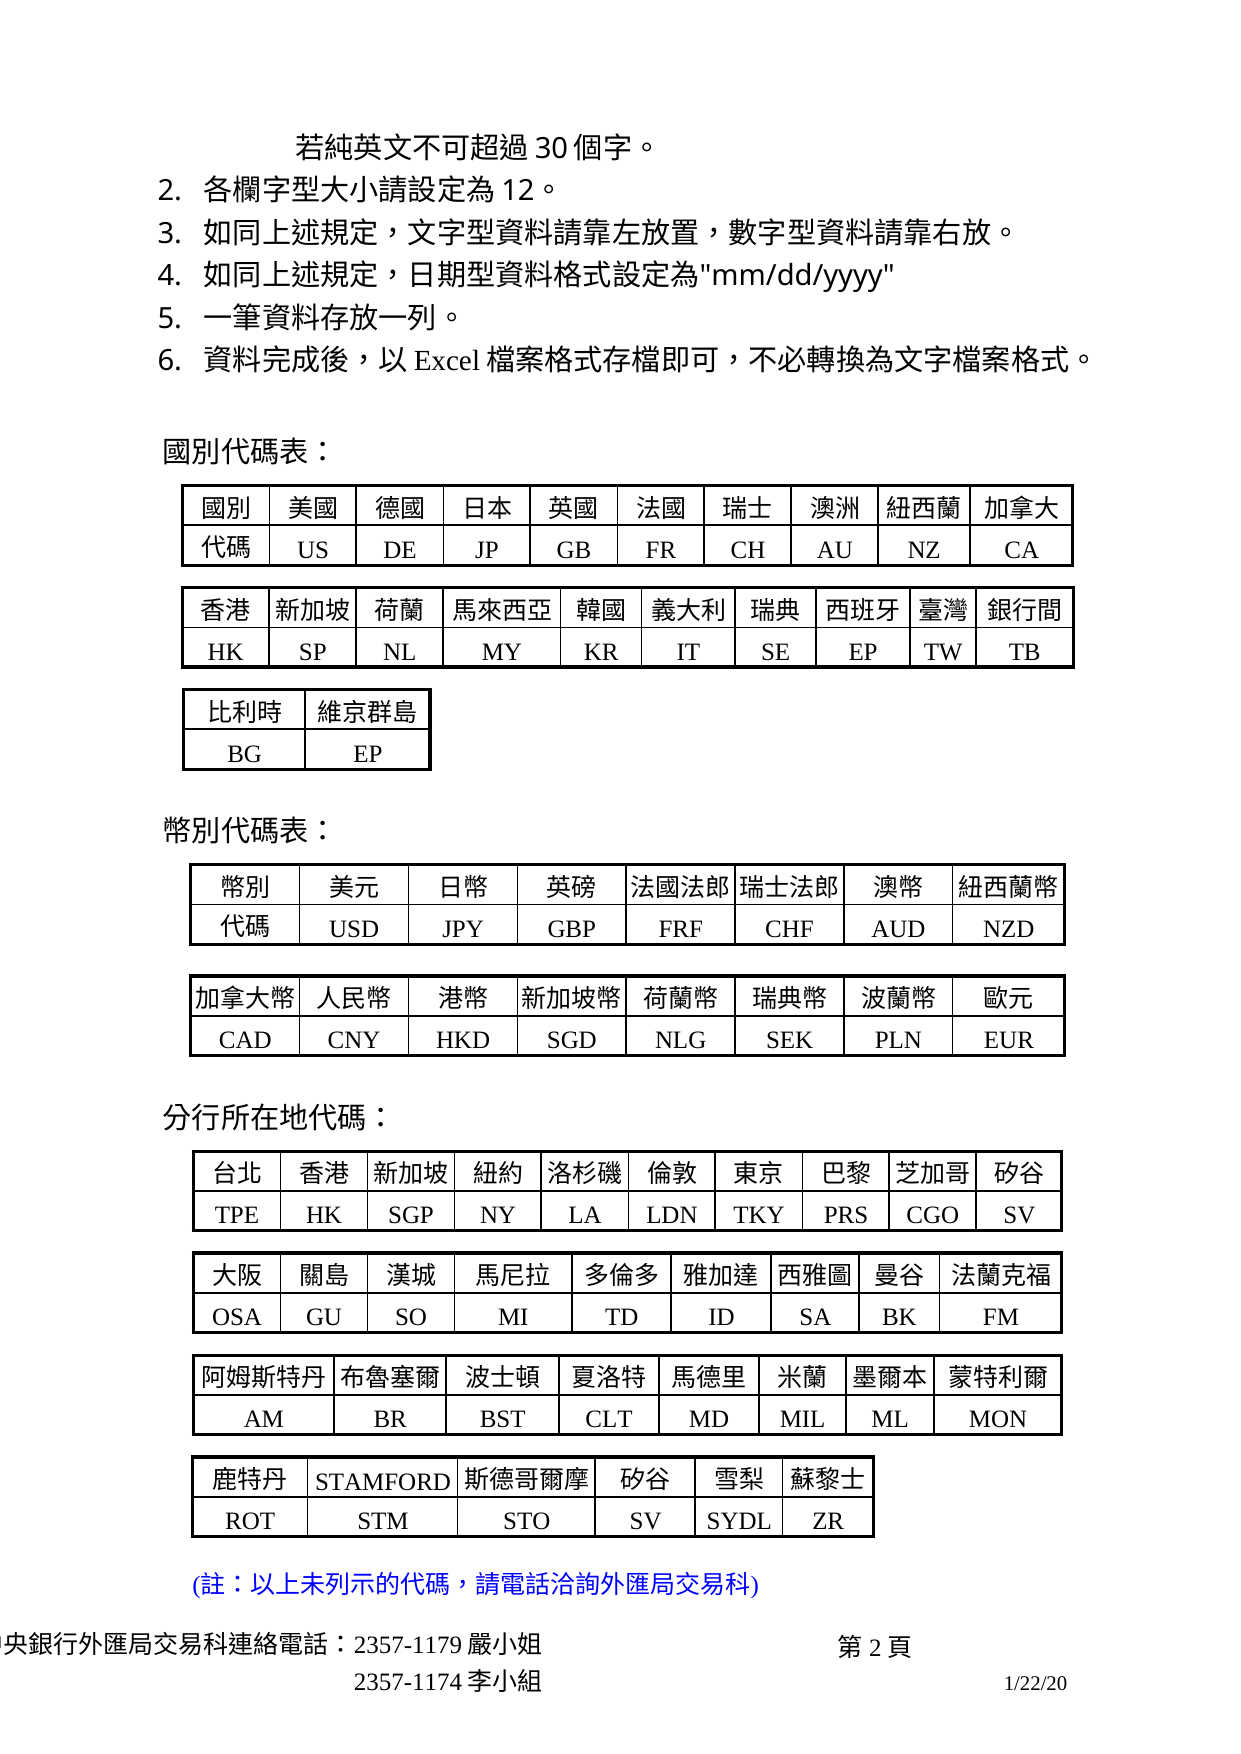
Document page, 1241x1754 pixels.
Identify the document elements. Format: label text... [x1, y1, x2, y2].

table_cell ML [847, 1396, 933, 1433]
table_header 紐西蘭 [879, 487, 969, 524]
table_header 波士頓 [447, 1357, 558, 1394]
table_cell TW [911, 628, 975, 665]
table_cell EP [817, 628, 909, 665]
table_header 倫敦 [629, 1153, 714, 1190]
table_cell DE [357, 526, 443, 563]
table_header 法蘭克福 [940, 1255, 1060, 1292]
table_cell HKD [409, 1017, 517, 1054]
table_header 馬尼拉 [455, 1255, 571, 1292]
table_cell MIL [760, 1396, 845, 1433]
table_header 雅加達 [672, 1255, 770, 1292]
table_header 比利時 [185, 691, 304, 728]
table_header 英國 [531, 487, 617, 524]
table_header 香港 [184, 589, 268, 626]
table_cell FM [940, 1294, 1060, 1331]
table_header 義大利 [642, 589, 734, 626]
table_header 台北 [195, 1153, 280, 1190]
table_header 西雅圖 [772, 1255, 858, 1292]
table_header 瑞典 [736, 589, 815, 626]
table_cell NL [357, 628, 442, 665]
table_cell AUD [845, 905, 952, 942]
table_header 阿姆斯特丹 [195, 1357, 333, 1394]
table_header 米蘭 [760, 1357, 845, 1394]
table_cell EP [306, 730, 428, 767]
table_header 幣別 [192, 866, 299, 903]
table_cell 代碼 [184, 526, 269, 563]
table_cell GBP [518, 905, 625, 942]
table_cell BST [447, 1396, 558, 1433]
table_cell PRS [803, 1192, 888, 1229]
table_cell SV [596, 1498, 694, 1535]
table_header 洛杉磯 [542, 1153, 628, 1190]
text 分行所在地代碼： [162, 1095, 1152, 1137]
table_cell NLG [627, 1017, 734, 1054]
text 幣別代碼表： [162, 808, 1152, 850]
table_cell CA [971, 526, 1071, 563]
table_cell SV [977, 1192, 1060, 1229]
table_header 雪梨 [696, 1459, 782, 1496]
table_cell MI [455, 1294, 571, 1331]
table_cell CNY [300, 1017, 408, 1054]
table_header 人民幣 [300, 978, 408, 1015]
table_cell AU [792, 526, 877, 563]
table_cell SP [270, 628, 355, 665]
table_header 國別 [184, 487, 269, 524]
table_header 銀行間 [977, 589, 1072, 626]
table_header 鹿特丹 [194, 1459, 307, 1496]
table_cell LDN [629, 1192, 714, 1229]
table_header 關島 [281, 1255, 367, 1292]
table_header 港幣 [409, 978, 517, 1015]
table_header 夏洛特 [560, 1357, 658, 1394]
table_cell FRF [627, 905, 734, 942]
table_cell SA [772, 1294, 858, 1331]
table_cell MY [444, 628, 560, 665]
table_cell ZR [783, 1498, 872, 1535]
table_header 荷蘭幣 [627, 978, 734, 1015]
table_header 墨爾本 [847, 1357, 933, 1394]
table_cell SEK [736, 1017, 843, 1054]
table_header 矽谷 [977, 1153, 1060, 1190]
table_cell EUR [953, 1017, 1063, 1054]
table_cell CLT [560, 1396, 658, 1433]
table_cell CGO [890, 1192, 975, 1229]
table_cell TKY [716, 1192, 802, 1229]
table_cell NZ [879, 526, 969, 563]
table_cell FR [618, 526, 703, 563]
table_cell CAD [192, 1017, 299, 1054]
table_cell SGP [368, 1192, 454, 1229]
table_cell JPY [409, 905, 517, 942]
table_header 香港 [281, 1153, 367, 1190]
table_header 法國 [618, 487, 703, 524]
table_header 波蘭幣 [845, 978, 952, 1015]
table_header 馬來西亞 [444, 589, 560, 626]
table_cell HK [184, 628, 268, 665]
table_header 蒙特利爾 [935, 1357, 1060, 1394]
table_cell BG [185, 730, 304, 767]
table_header 加拿大幣 [192, 978, 299, 1015]
table_header 維京群島 [306, 691, 428, 728]
table_cell STO [458, 1498, 594, 1535]
table_header 馬德里 [660, 1357, 758, 1394]
table_header 瑞典幣 [736, 978, 843, 1015]
table_header 斯德哥爾摩 [458, 1459, 594, 1496]
table_cell KR [561, 628, 641, 665]
table_header 荷蘭 [357, 589, 442, 626]
table_header 紐約 [455, 1153, 540, 1190]
table_header 新加坡 [368, 1153, 454, 1190]
table_header 日本 [444, 487, 529, 524]
table_cell ROT [194, 1498, 307, 1535]
table_header 臺灣 [911, 589, 975, 626]
table_header 多倫多 [573, 1255, 670, 1292]
table_cell MON [935, 1396, 1060, 1433]
text 國別代碼表： [162, 429, 1152, 471]
list 如同上述規定，文字型資料請靠左放置，數字型資料請靠右放。 [157, 209, 1152, 252]
table_cell CHF [736, 905, 843, 942]
table_cell ID [672, 1294, 770, 1331]
table_header 曼谷 [860, 1255, 939, 1292]
table_cell US [270, 526, 355, 563]
table_header 布魯塞爾 [335, 1357, 445, 1394]
table_cell SE [736, 628, 815, 665]
table_header STAMFORD [308, 1459, 457, 1496]
table_header 矽谷 [596, 1459, 694, 1496]
text (註：以上未列示的代碼，請電話洽詢外匯局交易科) [192, 1563, 1152, 1601]
table_header 新加坡 [270, 589, 355, 626]
table_header 巴黎 [803, 1153, 888, 1190]
table_cell BR [335, 1396, 445, 1433]
table_header 西班牙 [817, 589, 909, 626]
table_header 芝加哥 [890, 1153, 975, 1190]
table_cell SGD [518, 1017, 625, 1054]
table_header 大阪 [195, 1255, 280, 1292]
list 各欄字型大小請設定為12。 [157, 167, 1152, 209]
table_cell TB [977, 628, 1072, 665]
table_header 英磅 [518, 866, 625, 903]
table_cell USD [300, 905, 408, 942]
table_cell SO [368, 1294, 454, 1331]
table_header 歐元 [953, 978, 1063, 1015]
table_header 蘇黎士 [783, 1459, 872, 1496]
table_header 加拿大 [971, 487, 1071, 524]
table_header 漢城 [368, 1255, 454, 1292]
table_cell CH [705, 526, 790, 563]
table_cell AM [195, 1396, 333, 1433]
table_cell LA [542, 1192, 628, 1229]
table_cell IT [642, 628, 734, 665]
list 如同上述規定，日期型資料格式設定為"mm/dd/yyyy" [157, 252, 1152, 294]
text 若純英文不可超過30個字。 [207, 124, 1077, 167]
table_cell HK [281, 1192, 367, 1229]
table_header 法國法郎 [627, 866, 734, 903]
table_cell STM [308, 1498, 457, 1535]
table_header 美國 [270, 487, 355, 524]
list 資料完成後，以Excel檔案格式存檔即可，不必轉換為文字檔案格式。 [157, 337, 1152, 379]
table_header 澳幣 [845, 866, 952, 903]
table_header 韓國 [561, 589, 641, 626]
table_header 瑞士法郎 [736, 866, 843, 903]
table_cell GU [281, 1294, 367, 1331]
table_cell GB [531, 526, 617, 563]
table_cell JP [444, 526, 529, 563]
table_cell 代碼 [192, 905, 299, 942]
table_cell NY [455, 1192, 540, 1229]
table_cell OSA [195, 1294, 280, 1331]
table_cell MD [660, 1396, 758, 1433]
table_cell PLN [845, 1017, 952, 1054]
table_cell TPE [195, 1192, 280, 1229]
table_header 瑞士 [705, 487, 790, 524]
table_cell BK [860, 1294, 939, 1331]
table_header 新加坡幣 [518, 978, 625, 1015]
list 一筆資料存放一列。 [157, 294, 1152, 337]
table_cell NZD [953, 905, 1063, 942]
table_header 美元 [300, 866, 408, 903]
table_header 東京 [716, 1153, 802, 1190]
table_header 德國 [357, 487, 443, 524]
table_cell TD [573, 1294, 670, 1331]
table_header 澳洲 [792, 487, 877, 524]
table_cell SYDL [696, 1498, 782, 1535]
table_header 紐西蘭幣 [953, 866, 1063, 903]
table_header 日幣 [409, 866, 517, 903]
